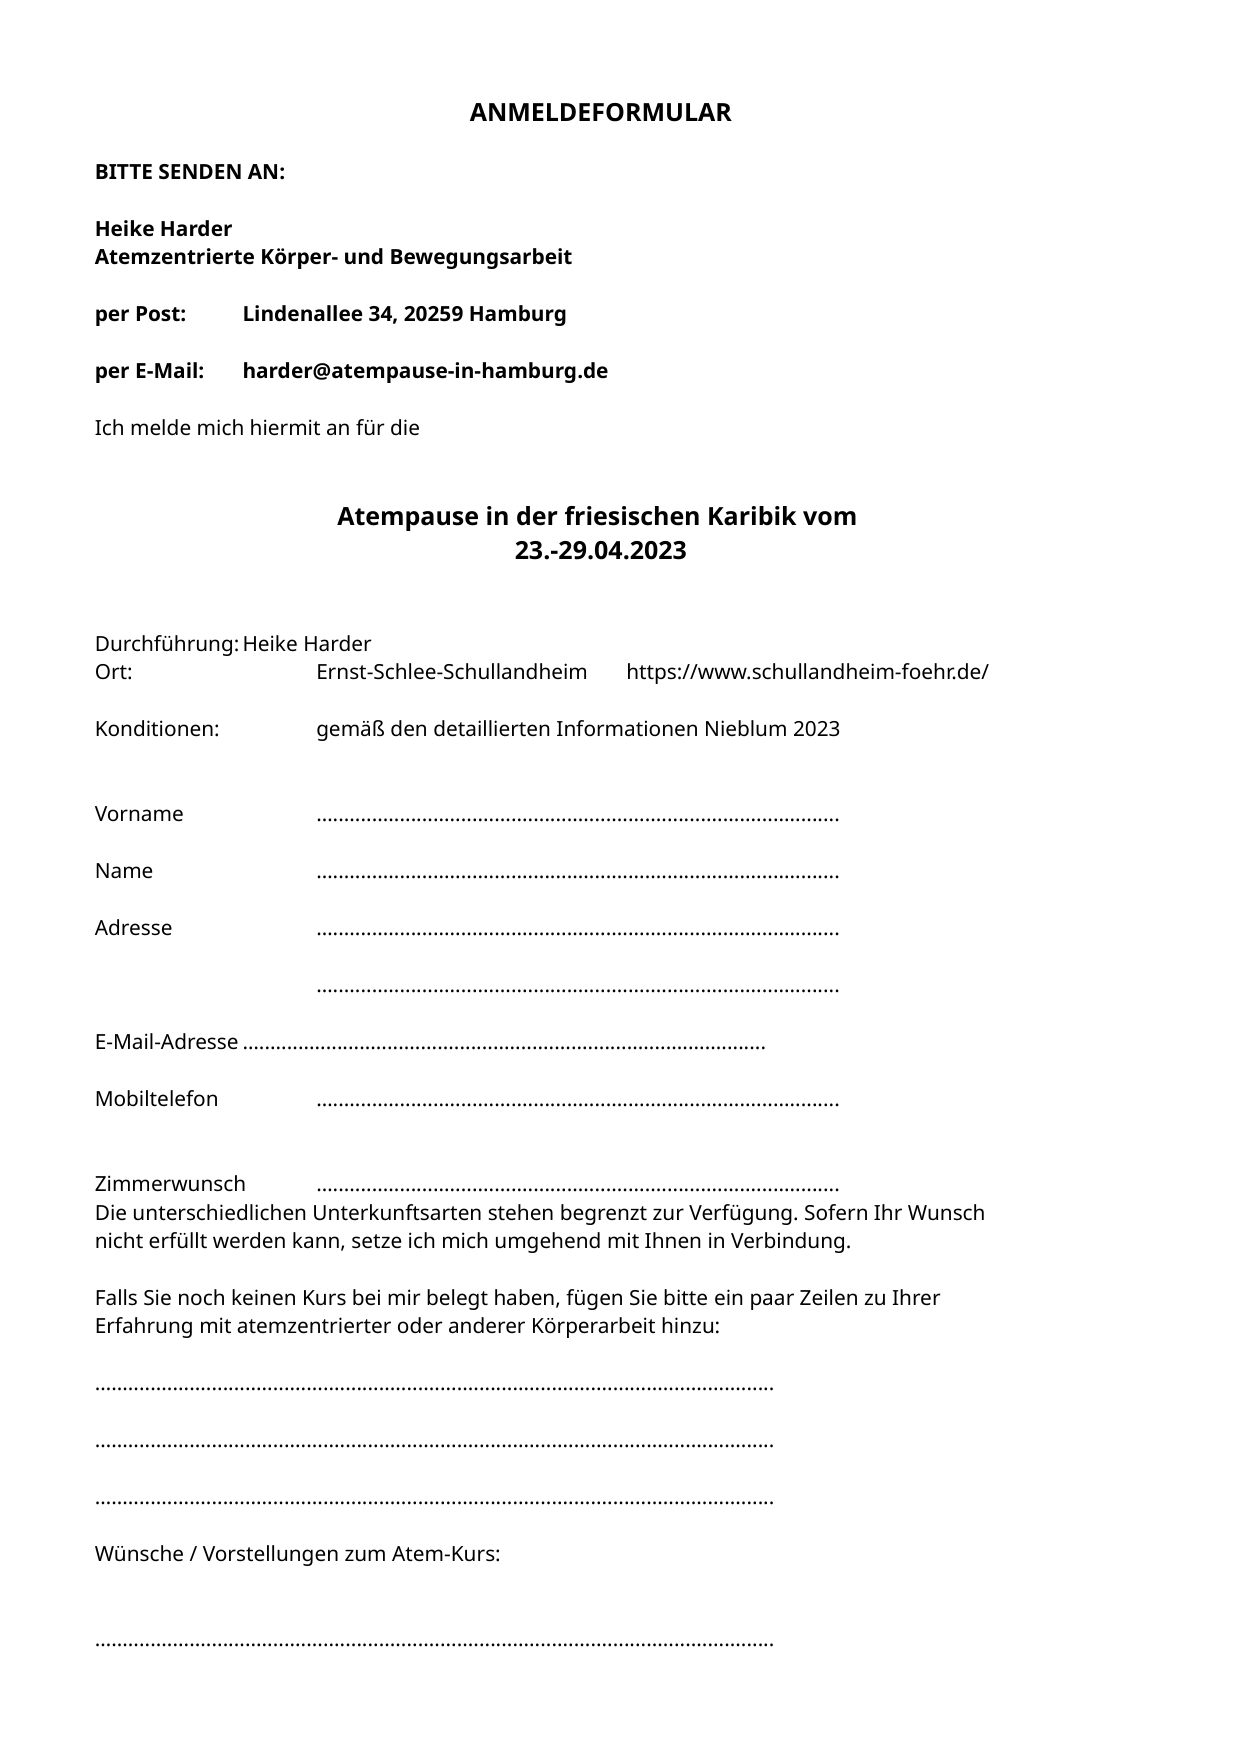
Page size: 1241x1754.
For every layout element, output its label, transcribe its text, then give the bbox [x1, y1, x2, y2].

text Name …........................................................................................... [94, 856, 1107, 885]
text BITTE SENDEN AN: [94, 157, 1107, 185]
text Erfahrung mit atemzentrierter oder anderer Körperarbeit hinzu: [94, 1311, 1107, 1340]
text …....................................................................................................................... [94, 1368, 1107, 1397]
text Konditionen: gemäß den detaillierten Informationen Nieblum 2023 [94, 714, 1107, 743]
text Mobiltelefon …........................................................................................... [94, 1084, 1107, 1112]
text Heike Harder [94, 214, 1107, 242]
text Durchführung: Heike Harder [94, 629, 1107, 657]
text 23.-29.04.2023 [94, 532, 1107, 566]
text Adresse …........................................................................................... [94, 913, 1107, 942]
text E-Mail-Adresse …........................................................................................... [94, 1027, 1107, 1055]
text Vorname …........................................................................................... [94, 799, 1107, 828]
text per Post: Lindenallee 34, 20259 Hamburg [94, 299, 1107, 328]
text Zimmerwunsch …........................................................................................... [94, 1169, 1107, 1198]
text …....................................................................................................................... [94, 1624, 1107, 1653]
text …........................................................................................... [94, 970, 1107, 998]
text Ich melde mich hiermit an für die [94, 413, 1107, 441]
text Die unterschiedlichen Unterkunftsarten stehen begrenzt zur Verfügung. Sofern Ihr Wunsch [94, 1198, 1107, 1226]
text nicht erfüllt werden kann, setze ich mich umgehend mit Ihnen in Verbindung. [94, 1226, 1107, 1254]
text Ort: Ernst-Schlee-Schullandheim https://www.schullandheim-foehr.de/ [94, 657, 1107, 686]
text …....................................................................................................................... [94, 1425, 1107, 1453]
text Falls Sie noch keinen Kurs bei mir belegt haben, fügen Sie bitte ein paar Zeilen zu Ihrer [94, 1283, 1107, 1311]
text Atemzentrierte Körper- und Bewegungsarbeit [94, 242, 1107, 271]
text ANMELDEFORMULAR [94, 94, 1107, 128]
text Wünsche / Vorstellungen zum Atem-Kurs: [94, 1539, 1107, 1567]
text per E-Mail: harder@atempause-in-hamburg.de [94, 356, 1107, 384]
text Atempause in der friesischen Karibik vom [94, 498, 1107, 532]
text …....................................................................................................................... [94, 1482, 1107, 1510]
